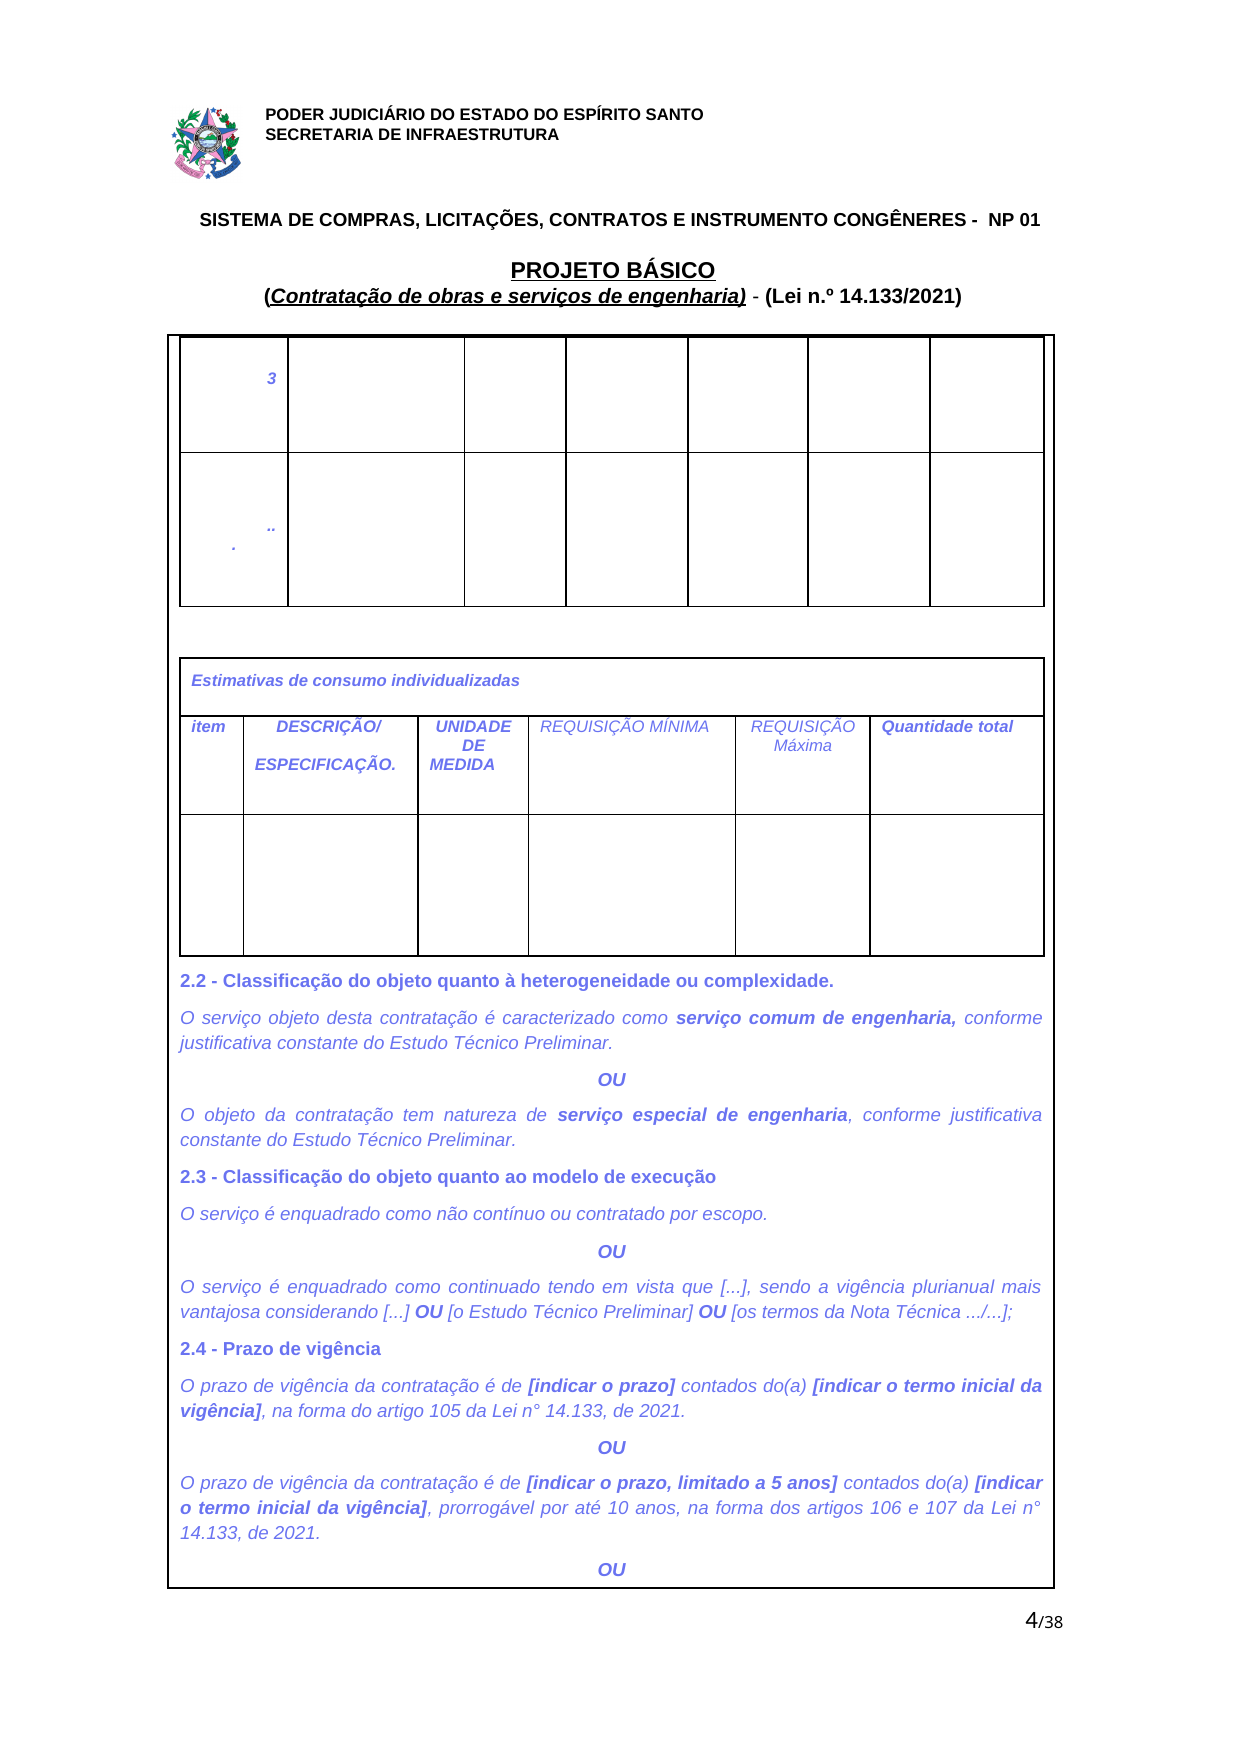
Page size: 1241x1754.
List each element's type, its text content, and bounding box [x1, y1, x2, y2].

table_cell ... [181, 453, 287, 606]
table_cell item [181, 717, 243, 814]
table_cell DESCRIÇÃO/ ESPECIFICAÇÃO. [244, 717, 417, 814]
table_cell [567, 338, 687, 452]
table_cell UNIDADE DE MEDIDA [419, 717, 528, 814]
table_header Estimativas de consumo individualizadas [181, 659, 1043, 715]
table_header 2.2 - Classificação do objeto quanto à heterogeneidade ou complexidade. O serviço objeto desta contratação é caracterizado como serviço comum de engenharia, conforme justificativa constante do Estudo Técnico Preliminar. OU O objeto da contratação tem natureza de serviço especial de engenharia, conforme justificativa constante do Estudo Técnico Preliminar. 2.3 - Classificação do objeto quanto ao modelo de execução O serviço é enquadrado como não contínuo ou contratado por escopo. OU O serviço é enquadrado como continuado tendo em vista que [...], sendo a vigência plurianual mais vantajosa considerando [...] OU [o Estudo Técnico Preliminar] OU [os termos da Nota Técnica .../...]; 2.4 - Prazo de vigência O prazo de vigência da contratação é de [indicar o prazo] contados do(a) [indicar o termo inicial da vigência], na forma do artigo 105 da Lei n° 14.133, de 2021. OU O prazo de vigência da contratação é de [indicar o prazo, limitado a 5 anos] contados do(a) [indicar o termo inicial da vigência], prorrogável por até 10 anos, na forma dos artigos 106 e 107 da Lei n° 14.133, de 2021. OU [169, 336, 1053, 1587]
table_cell [689, 338, 807, 452]
table_cell [289, 338, 464, 452]
table_cell [465, 338, 565, 452]
table_cell [931, 338, 1043, 452]
table_cell REQUISIÇÃO Máxima [736, 717, 869, 814]
table_cell [567, 453, 687, 606]
table_cell [809, 338, 929, 452]
table_cell [871, 815, 1043, 955]
table_cell [419, 815, 528, 955]
table_cell Quantidade total [871, 717, 1043, 814]
table_cell [529, 815, 735, 955]
table_cell [289, 453, 464, 606]
table_cell [931, 453, 1043, 606]
table_cell REQUISIÇÃO MÍNIMA [529, 717, 735, 814]
table_cell 3 [181, 338, 287, 452]
table_cell [736, 815, 869, 955]
table_cell [689, 453, 807, 606]
table_cell [809, 453, 929, 606]
table_cell [244, 815, 417, 955]
picture [169, 105, 244, 183]
table_cell [181, 815, 243, 955]
table_cell [465, 453, 565, 606]
